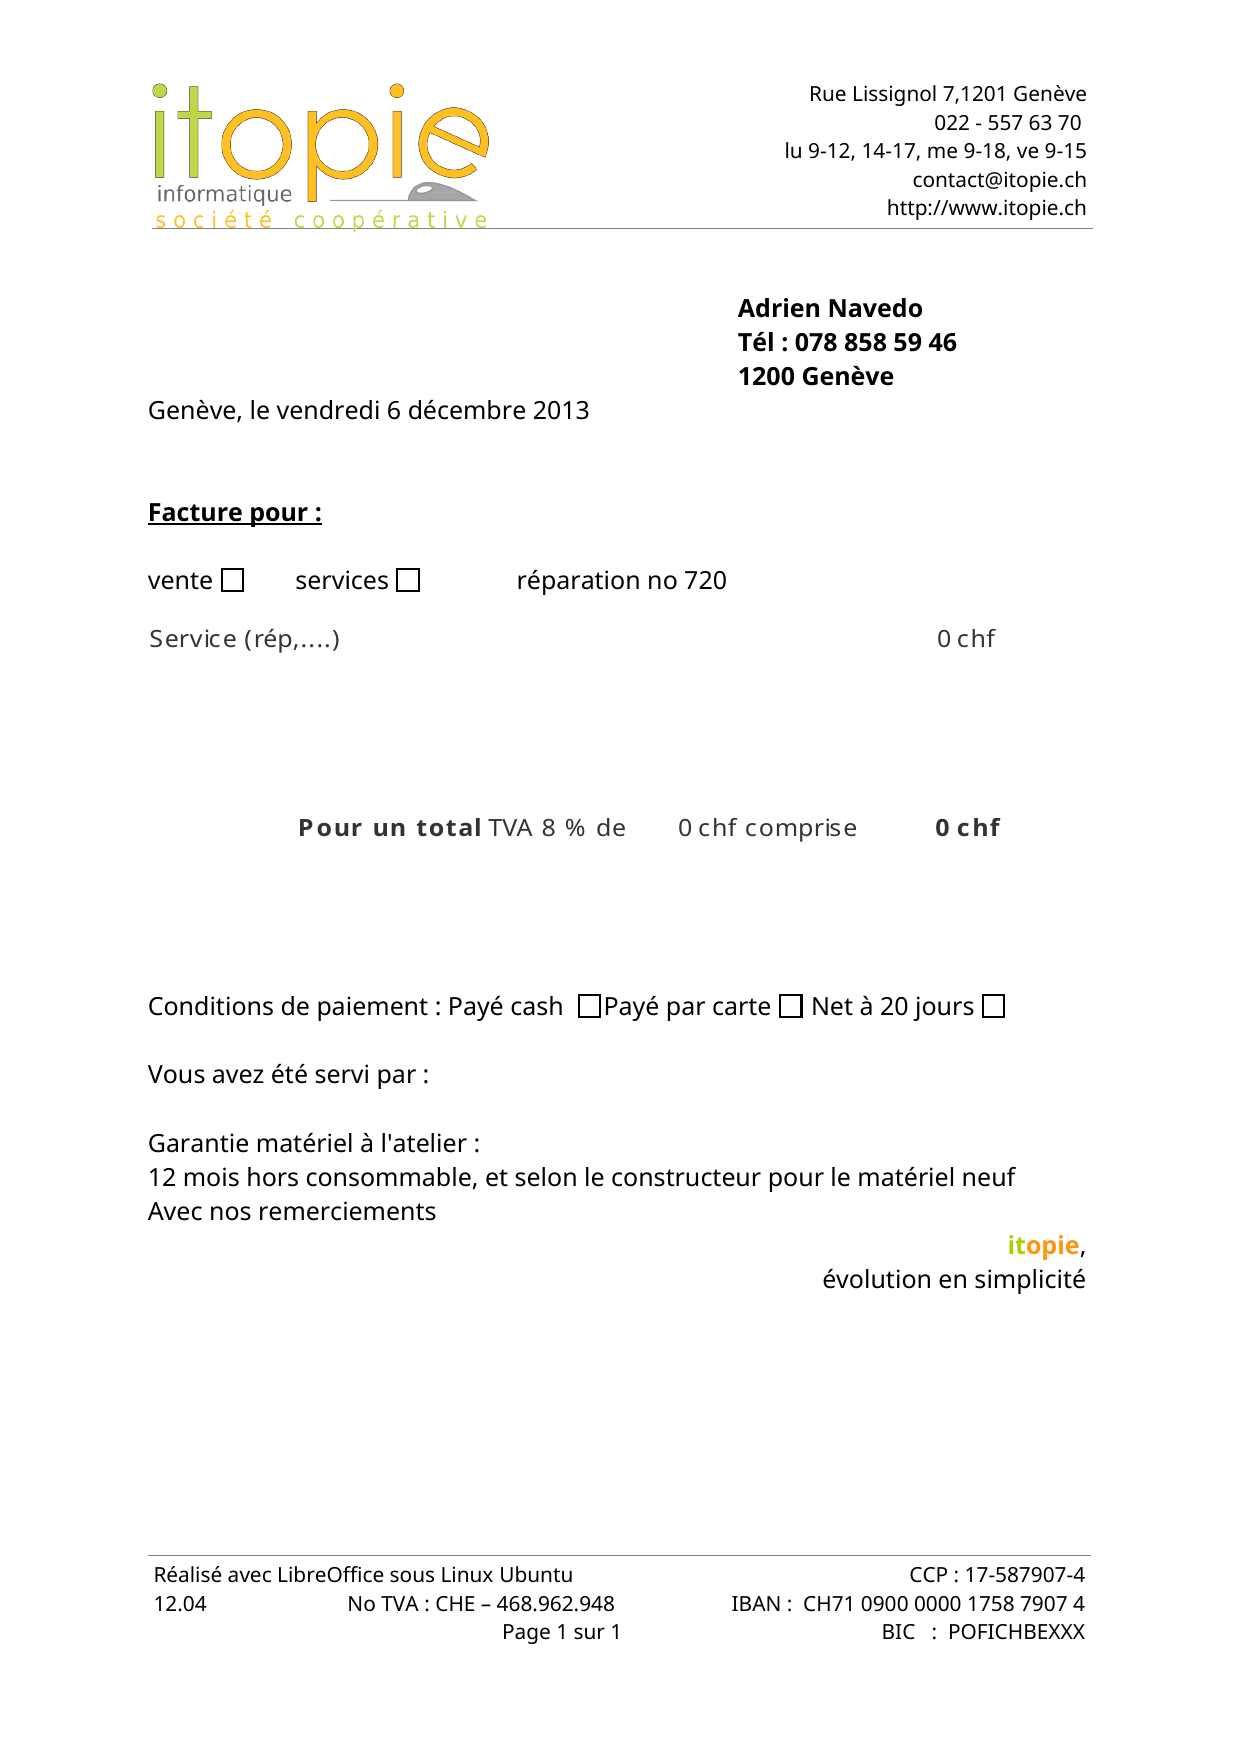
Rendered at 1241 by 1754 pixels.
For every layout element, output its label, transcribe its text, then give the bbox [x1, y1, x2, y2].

text itopie, [148, 1227, 1093, 1262]
picture [138, 72, 500, 244]
text vente services réparation no 720 [148, 563, 1093, 597]
text 12 mois hors consommable, et selon le constructeur pour le matériel neuf [148, 1159, 1093, 1193]
text Genève, le vendredi 6 décembre 2013 [148, 392, 1093, 427]
text Conditions de paiement : Payé cash Payé par carte Net à 20 jours [148, 989, 1093, 1023]
text Tél : 078 858 59 46 [148, 324, 1093, 358]
text Vous avez été servi par : [148, 1057, 1093, 1091]
text Avec nos remerciements [148, 1193, 1093, 1227]
text 1200 Genève [148, 358, 1093, 392]
text Garantie matériel à l'atelier : [148, 1125, 1093, 1159]
text évolution en simplicité [148, 1262, 1093, 1296]
text Facture pour : [148, 495, 1093, 529]
text Adrien Navedo [148, 290, 1093, 324]
